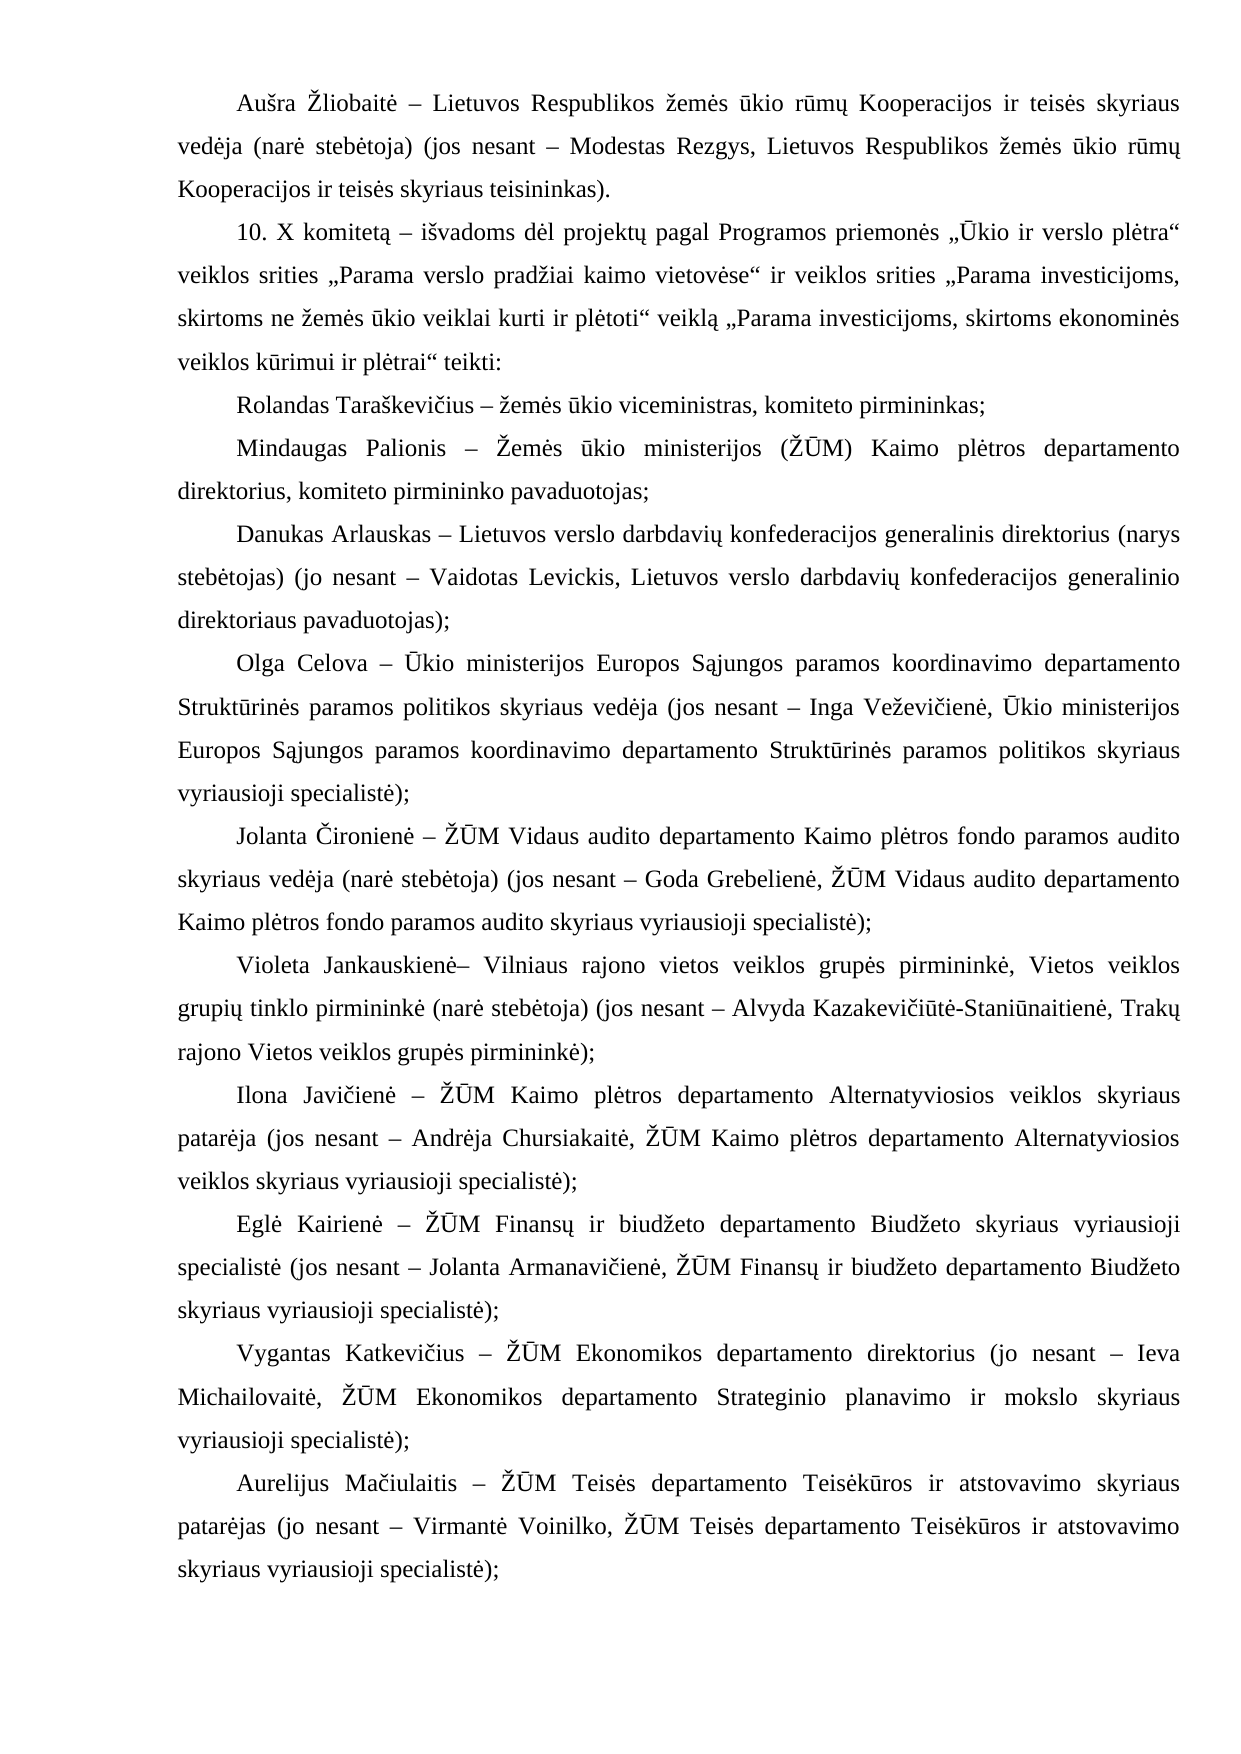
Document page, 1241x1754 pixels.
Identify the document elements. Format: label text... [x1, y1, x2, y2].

text Aušra Žliobaitė – Lietuvos Respublikos žemės ūkio rūmų Kooperacijos ir teisės skyriaus vedėja (narė stebėtoja) (jos nesant – Modestas Rezgys, Lietuvos Respublikos žemės ūkio rūmų Kooperacijos ir teisės skyriaus teisininkas). [177, 88, 1181, 203]
text Jolanta Čironienė – ŽŪM Vidaus audito departamento Kaimo plėtros fondo paramos audito skyriaus vedėja (narė stebėtoja) (jos nesant – Goda Grebelienė, ŽŪM Vidaus audito departamento Kaimo plėtros fondo paramos audito skyriaus vyriausioji specialistė); [177, 821, 1181, 936]
text Mindaugas Palionis – Žemės ūkio ministerijos (ŽŪM) Kaimo plėtros departamento direktorius, komiteto pirmininko pavaduotojas; [177, 433, 1181, 505]
text Ilona Javičienė – ŽŪM Kaimo plėtros departamento Alternatyviosios veiklos skyriaus patarėja (jos nesant – Andrėja Chursiakaitė, ŽŪM Kaimo plėtros departamento Alternatyviosios veiklos skyriaus vyriausioji specialistė); [177, 1080, 1181, 1195]
text Aurelijus Mačiulaitis – ŽŪM Teisės departamento Teisėkūros ir atstovavimo skyriaus patarėjas (jo nesant – Virmantė Voinilko, ŽŪM Teisės departamento Teisėkūros ir atstovavimo skyriaus vyriausioji specialistė); [177, 1468, 1181, 1583]
text Danukas Arlauskas – Lietuvos verslo darbdavių konfederacijos generalinis direktorius (narys stebėtojas) (jo nesant – Vaidotas Levickis, Lietuvos verslo darbdavių konfederacijos generalinio direktoriaus pavaduotojas); [177, 519, 1181, 634]
text Olga Celova – Ūkio ministerijos Europos Sąjungos paramos koordinavimo departamento Struktūrinės paramos politikos skyriaus vedėja (jos nesant – Inga Veževičienė, Ūkio ministerijos Europos Sąjungos paramos koordinavimo departamento Struktūrinės paramos politikos skyriaus vyriausioji specialistė); [177, 648, 1181, 807]
text Vygantas Katkevičius – ŽŪM Ekonomikos departamento direktorius (jo nesant – Ieva Michailovaitė, ŽŪM Ekonomikos departamento Strateginio planavimo ir mokslo skyriaus vyriausioji specialistė); [177, 1338, 1181, 1453]
text 10. X komitetą – išvadoms dėl projektų pagal Programos priemonės „Ūkio ir verslo plėtra“ veiklos srities „Parama verslo pradžiai kaimo vietovėse“ ir veiklos srities „Parama investicijoms, skirtoms ne žemės ūkio veiklai kurti ir plėtoti“ veiklą „Parama investicijoms, skirtoms ekonominės veiklos kūrimui ir plėtrai“ teikti: [177, 217, 1181, 375]
text Violeta Jankauskienė– Vilniaus rajono vietos veiklos grupės pirmininkė, Vietos veiklos grupių tinklo pirmininkė (narė stebėtoja) (jos nesant – Alvyda Kazakevičiūtė-Staniūnaitienė, Trakų rajono Vietos veiklos grupės pirmininkė); [177, 950, 1181, 1065]
text Rolandas Taraškevičius – žemės ūkio viceministras, komiteto pirmininkas; [177, 390, 1181, 418]
text Eglė Kairienė – ŽŪM Finansų ir biudžeto departamento Biudžeto skyriaus vyriausioji specialistė (jos nesant – Jolanta Armanavičienė, ŽŪM Finansų ir biudžeto departamento Biudžeto skyriaus vyriausioji specialistė); [177, 1209, 1181, 1324]
